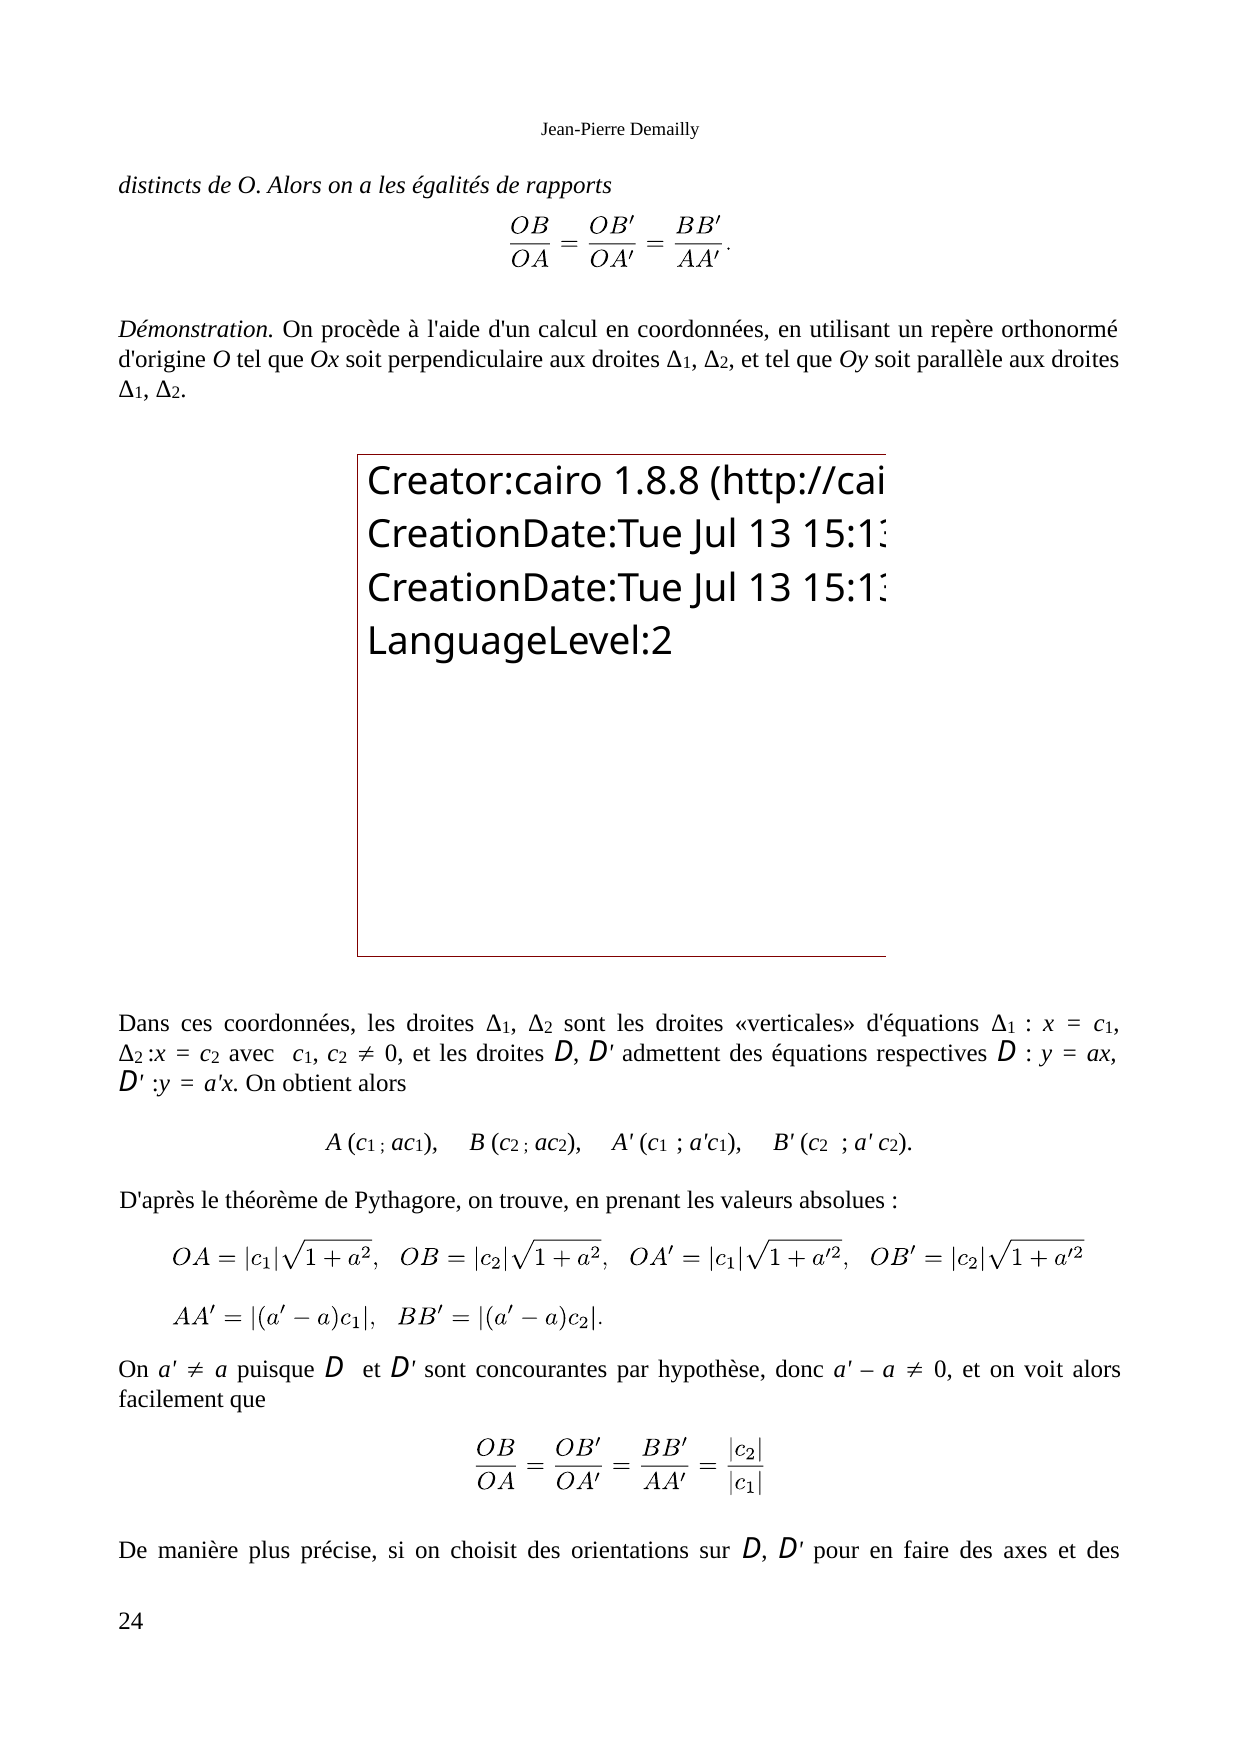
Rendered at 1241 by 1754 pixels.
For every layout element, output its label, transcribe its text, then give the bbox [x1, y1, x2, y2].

text De manière plus précise, si on choisit des orientations sur D, D' pour en faire des axes et des [118, 1534, 1121, 1564]
text distincts de O. Alors on a les égalités de rapports [118, 169, 1122, 199]
text A (c1 ; ac1), B (c2 ; ac2), A' (c1 ; a'c1), B' (c2 ; a' c2). [119, 1126, 1119, 1156]
text Dans ces coordonnées, les droites Δ1, Δ2 sont les droites «verticales» d'équations Δ1 : x = c1, Δ2 :x = c2 avec c1, c2  0, et les droites D, D' admettent des équations respectives D : y = ax, D' :y = a'x. On obtient alors [118, 1007, 1119, 1097]
text Démonstration. On procède à l'aide d'un calcul en coordonnées, en utilisant un repère orthonormé d'origine O tel que Ox soit perpendiculaire aux droites Δ1, Δ2, et tel que Oy soit parallèle aux droites Δ1, Δ2. [118, 313, 1119, 403]
text D'après le théorème de Pythagore, on trouve, en prenant les valeurs absolues : [119, 1184, 1119, 1214]
text On a'  a puisque D et D' sont concourantes par hypothèse, donc a' – a  0, et on voit alors facilement que [118, 1353, 1121, 1413]
